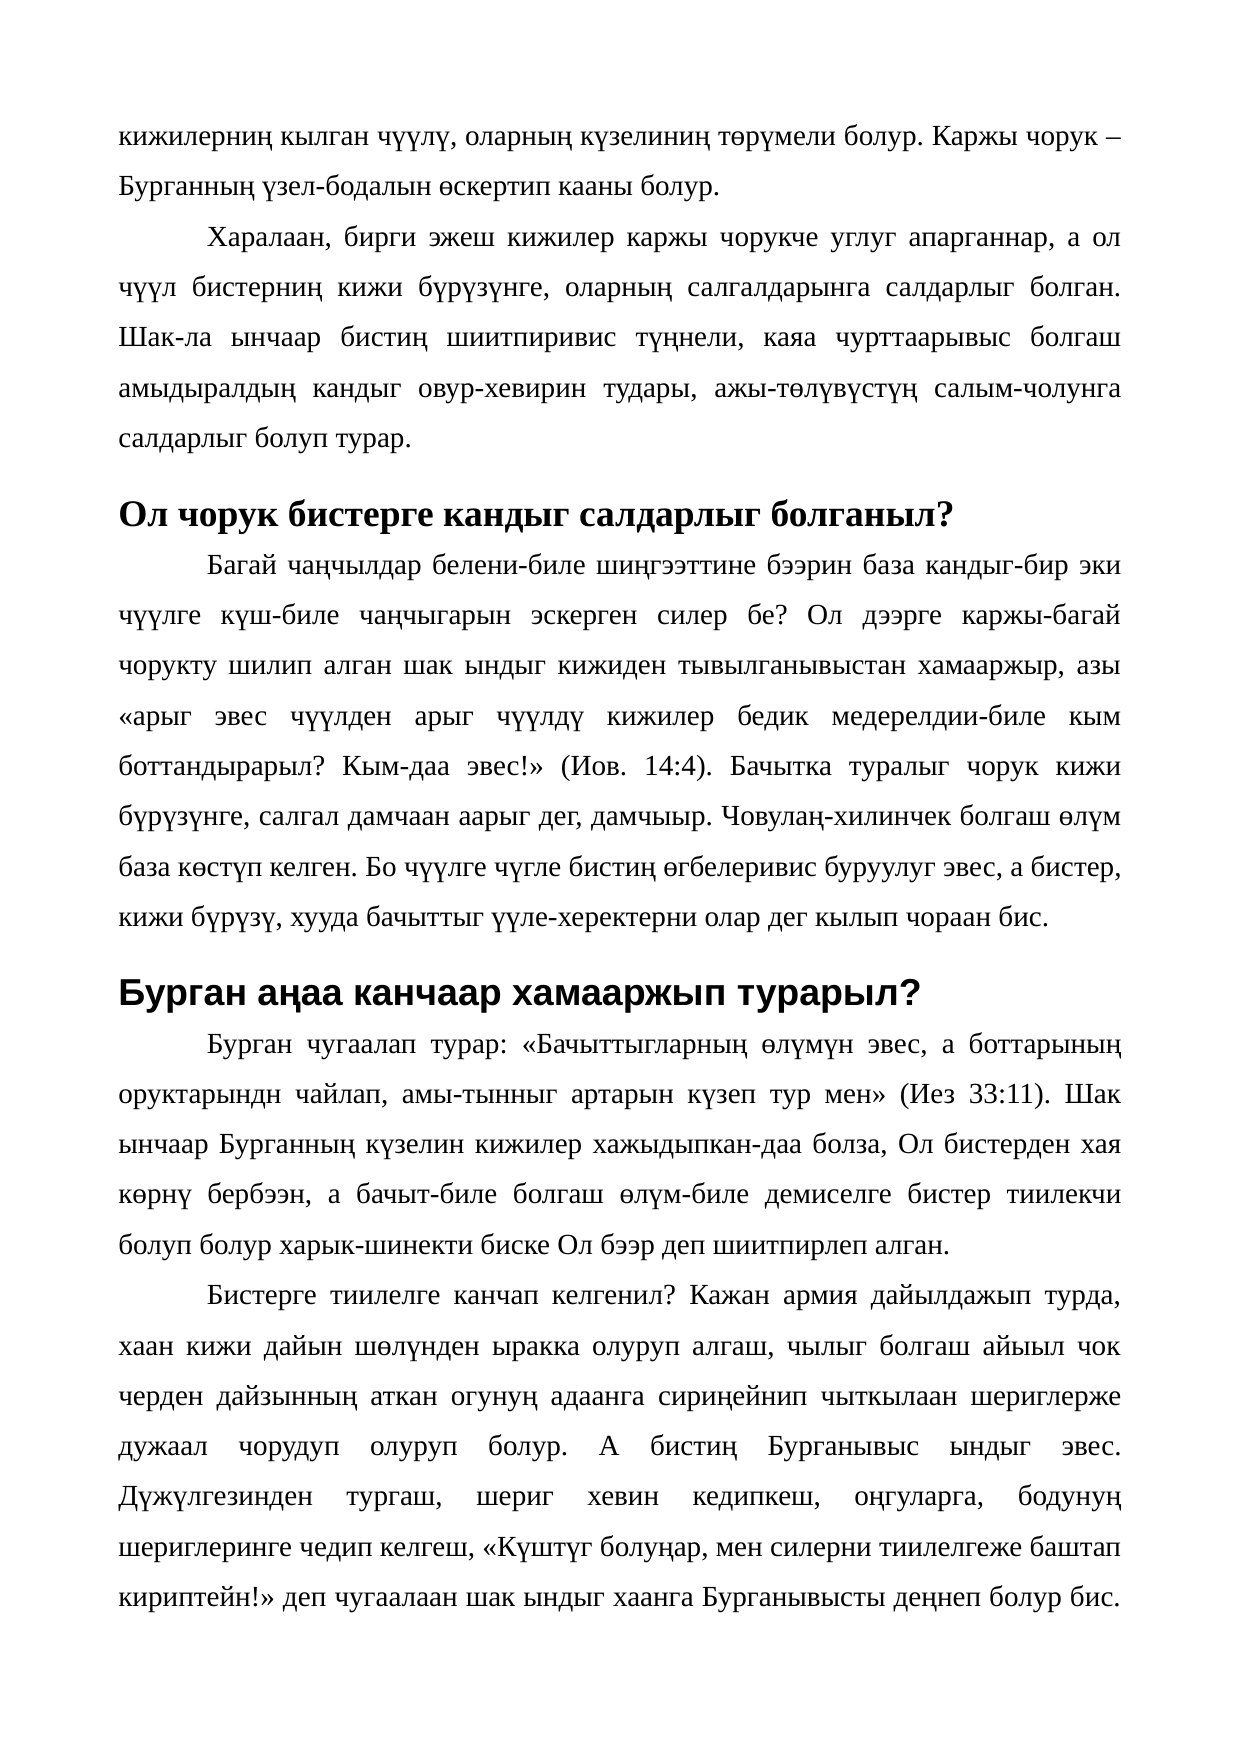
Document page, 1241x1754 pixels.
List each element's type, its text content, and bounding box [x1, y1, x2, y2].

text Багай чаңчылдар белени-биле шиңгээттине бээрин база кандыг-бир эки чүүлге күш-биле чаңчыгарын эскерген силер бе? Ол дээрге каржы-багай чорукту шилип алган шак ындыг кижиден тывылганывыстан хамааржыр, азы «арыг эвес чүүлден арыг чүүлдү кижилер бедик медерелдии-биле кым боттандырарыл? Кым-даа эвес!» (Иов. 14:4). Бачытка туралыг чорук кижи бүрүзүнге, салгал дамчаан аарыг дег, дамчыыр. Човулаң-хилинчек болгаш өлүм база көстүп келген. Бо чүүлге чүгле бистиң өгбелеривис буруулуг эвес, а бистер, кижи бүрүзү, хууда бачыттыг үүле-херектерни олар дег кылып чораан бис. [118, 547, 1122, 932]
subtitle Бурган аңаа канчаар хамааржып турарыл? [118, 970, 1122, 1013]
text Бурган чугаалап турар: «Бачыттыгларның өлүмүн эвес, а боттарының оруктарындн чайлап, амы-тынныг артарын күзеп тур мен» (Иез 33:11). Шак ынчаар Бурганның күзелин кижилер хажыдыпкан-даа болза, Ол бистерден хая көрнү бербээн, а бачыт-биле болгаш өлүм-биле демиселге бистер тиилекчи болуп болур харык-шинекти биске Ол бээр деп шиитпирлеп алган. [118, 1026, 1122, 1261]
text Харалаан, бирги эжеш кижилер каржы чорукче углуг апарганнар, а ол чүүл бистерниң кижи бүрүзүнге, оларның салгалдарынга салдарлыг болган. Шак-ла ынчаар бистиң шиитпиривис түңнели, каяа чурттаарывыс болгаш амыдыралдың кандыг овур-хевирин тудары, ажы-төлүвүстүң салым-чолунга салдарлыг болуп турар. [118, 219, 1122, 453]
text Бистерге тиилелге канчап келгенил? Кажан армия дайылдажып турда, хаан кижи дайын шөлүнден ыракка олуруп алгаш, чылыг болгаш айыыл чок черден дайзынның аткан огунуң адаанга сириңейнип чыткылаан шериглерже дужаал чорудуп олуруп болур. А бистиң Бурганывыс ындыг эвес. Дүжүлгезинден тургаш, шериг хевин кедипкеш, оңгуларга, бодунуң шериглеринге чедип келгеш, «Күштүг болуңар, мен силерни тиилелгеже баштап кириптейн!» деп чугаалаан шак ындыг хаанга Бурганывысты деңнеп болур бис. [118, 1277, 1122, 1613]
text кижилерниң кылган чүүлү, оларның күзелиниң төрүмели болур. Каржы чорук – Бурганның үзел-бодалын өскертип кааны болур. [118, 118, 1122, 202]
subtitle Ол чорук бистерге кандыг салдарлыг болганыл? [118, 491, 1122, 534]
